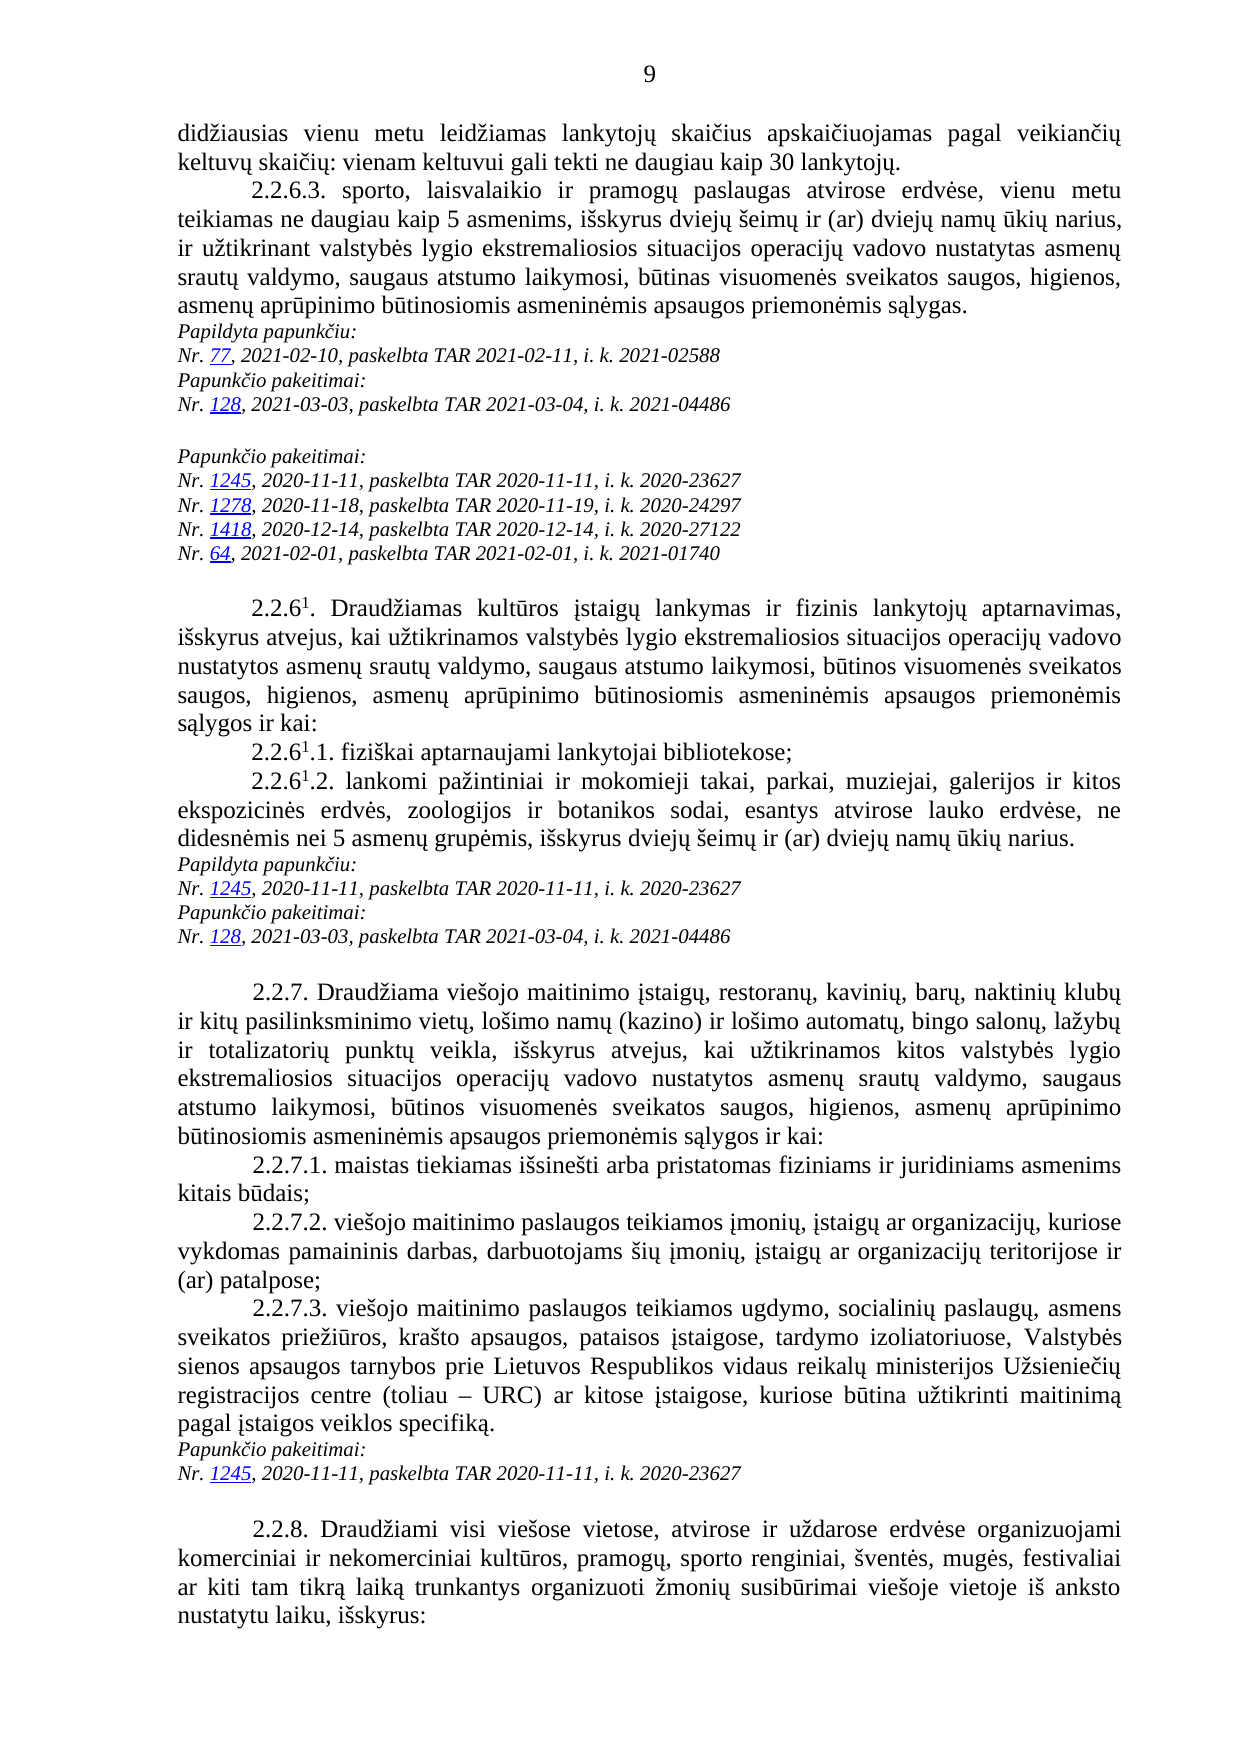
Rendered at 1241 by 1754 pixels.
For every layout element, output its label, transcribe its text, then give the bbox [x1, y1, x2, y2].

text 2.2.7. Draudžiama viešojo maitinimo įstaigų, restoranų, kavinių, barų, naktinių klubų ir kitų pasilinksminimo vietų, lošimo namų (kazino) ir lošimo automatų, bingo salonų, lažybų ir totalizatorių punktų veikla, išskyrus atvejus, kai užtikrinamos kitos valstybės lygio ekstremaliosios situacijos operacijų vadovo nustatytos asmenų srautų valdymo, saugaus atstumo laikymosi, būtinos visuomenės sveikatos saugos, higienos, asmenų aprūpinimo būtinosiomis asmeninėmis apsaugos priemonėmis sąlygos ir kai: [177, 977, 1122, 1150]
text Nr. 1245, 2020-11-11, paskelbta TAR 2020-11-11, i. k. 2020-23627 [177, 1461, 1122, 1485]
text 2.2.61.2. lankomi pažintiniai ir mokomieji takai, parkai, muziejai, galerijos ir kitos ekspozicinės erdvės, zoologijos ir botanikos sodai, esantys atvirose lauko erdvėse, ne didesnėmis nei 5 asmenų grupėmis, išskyrus dviejų šeimų ir (ar) dviejų namų ūkių narius. [177, 766, 1122, 852]
text 2.2.61. Draudžiamas kultūros įstaigų lankymas ir fizinis lankytojų aptarnavimas, išskyrus atvejus, kai užtikrinamos valstybės lygio ekstremaliosios situacijos operacijų vadovo nustatytos asmenų srautų valdymo, saugaus atstumo laikymosi, būtinos visuomenės sveikatos saugos, higienos, asmenų aprūpinimo būtinosiomis asmeninėmis apsaugos priemonėmis sąlygos ir kai: [177, 593, 1122, 737]
text didžiausias vienu metu leidžiamas lankytojų skaičius apskaičiuojamas pagal veikiančių keltuvų skaičių: vienam keltuvui gali tekti ne daugiau kaip 30 lankytojų. [177, 118, 1122, 176]
text 2.2.61.1. fiziškai aptarnaujami lankytojai bibliotekose; [177, 737, 1122, 766]
text Papildyta papunkčiu: [177, 319, 1122, 343]
text 2.2.7.3. viešojo maitinimo paslaugos teikiamos ugdymo, socialinių paslaugų, asmens sveikatos priežiūros, krašto apsaugos, pataisos įstaigose, tardymo izoliatoriuose, Valstybės sienos apsaugos tarnybos prie Lietuvos Respublikos vidaus reikalų ministerijos Užsieniečių registracijos centre (toliau – URC) ar kitose įstaigose, kuriose būtina užtikrinti maitinimą pagal įstaigos veiklos specifiką. [177, 1293, 1122, 1437]
text Papunkčio pakeitimai: [177, 1437, 1122, 1461]
text Papildyta papunkčiu: [177, 852, 1122, 876]
text 2.2.7.1. maistas tiekiamas išsinešti arba pristatomas fiziniams ir juridiniams asmenims kitais būdais; [177, 1150, 1122, 1207]
text Nr. 128, 2021-03-03, paskelbta TAR 2021-03-04, i. k. 2021-04486 [177, 392, 1122, 416]
text Nr. 128, 2021-03-03, paskelbta TAR 2021-03-04, i. k. 2021-04486 [177, 924, 1122, 948]
text Papunkčio pakeitimai: [177, 367, 1122, 392]
text 2.2.7.2. viešojo maitinimo paslaugos teikiamos įmonių, įstaigų ar organizacijų, kuriose vykdomas pamaininis darbas, darbuotojams šių įmonių, įstaigų ar organizacijų teritorijose ir (ar) patalpose; [177, 1207, 1122, 1293]
text Nr. 64, 2021-02-01, paskelbta TAR 2021-02-01, i. k. 2021-01740 [177, 541, 1122, 565]
text Nr. 1245, 2020-11-11, paskelbta TAR 2020-11-11, i. k. 2020-23627 [177, 876, 1122, 900]
text 2.2.6.3. sporto, laisvalaikio ir pramogų paslaugas atvirose erdvėse, vienu metu teikiamas ne daugiau kaip 5 asmenims, išskyrus dviejų šeimų ir (ar) dviejų namų ūkių narius, ir užtikrinant valstybės lygio ekstremaliosios situacijos operacijų vadovo nustatytas asmenų srautų valdymo, saugaus atstumo laikymosi, būtinas visuomenės sveikatos saugos, higienos, asmenų aprūpinimo būtinosiomis asmeninėmis apsaugos priemonėmis sąlygas. [177, 176, 1122, 319]
text Nr. 1418, 2020-12-14, paskelbta TAR 2020-12-14, i. k. 2020-27122 [177, 517, 1122, 541]
text Nr. 1278, 2020-11-18, paskelbta TAR 2020-11-19, i. k. 2020-24297 [177, 492, 1122, 517]
text Papunkčio pakeitimai: [177, 900, 1122, 924]
text Nr. 1245, 2020-11-11, paskelbta TAR 2020-11-11, i. k. 2020-23627 [177, 468, 1122, 492]
text Nr. 77, 2021-02-10, paskelbta TAR 2021-02-11, i. k. 2021-02588 [177, 343, 1122, 367]
text 2.2.8. Draudžiami visi viešose vietose, atvirose ir uždarose erdvėse organizuojami komerciniai ir nekomerciniai kultūros, pramogų, sporto renginiai, šventės, mugės, festivaliai ar kiti tam tikrą laiką trunkantys organizuoti žmonių susibūrimai viešoje vietoje iš anksto nustatytu laiku, išskyrus: [177, 1514, 1122, 1629]
text Papunkčio pakeitimai: [177, 444, 1122, 468]
